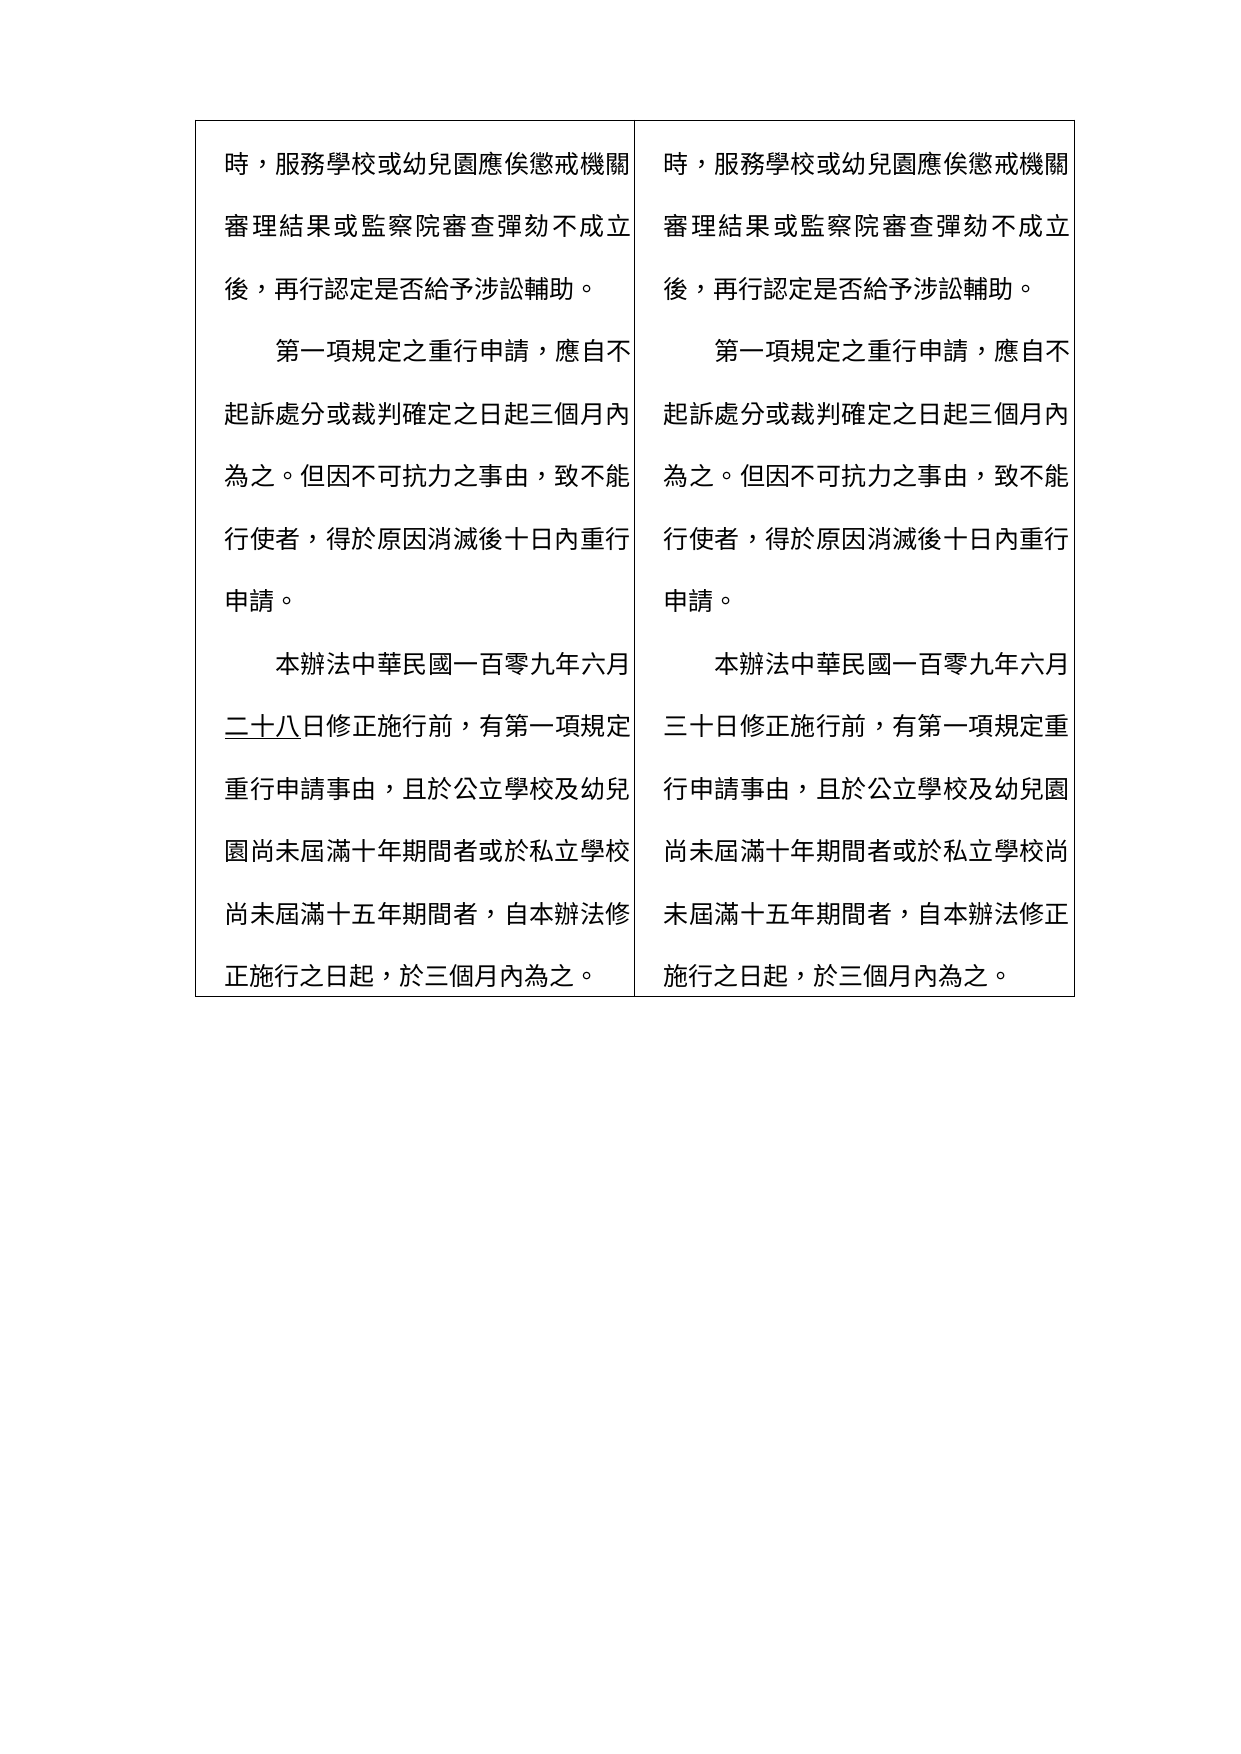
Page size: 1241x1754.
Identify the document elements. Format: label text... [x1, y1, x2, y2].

table_cell 時，服務學校或幼兒園應俟懲戒機關審理結果或監察院審查彈劾不成立後，再行認定是否給予涉訟輔助。 第一項規定之重行申請，應自不起訴處分或裁判確定之日起三個月內為之。但因不可抗力之事由，致不能行使者，得於原因消滅後十日內重行申請。 本辦法中華民國一百零九年六月三十日修正施行前，有第一項規定重行申請事由，且於公立學校及幼兒園尚未屆滿十年期間者或於私立學校尚未屆滿十五年期間者，自本辦法修正施行之日起，於三個月內為之。 [635, 121, 1074, 996]
table_cell 時，服務學校或幼兒園應俟懲戒機關審理結果或監察院審查彈劾不成立後，再行認定是否給予涉訟輔助。 第一項規定之重行申請，應自不起訴處分或裁判確定之日起三個月內為之。但因不可抗力之事由，致不能行使者，得於原因消滅後十日內重行申請。 本辦法中華民國一百零九年六月二十八日修正施行前，有第一項規定重行申請事由，且於公立學校及幼兒園尚未屆滿十年期間者或於私立學校尚未屆滿十五年期間者，自本辦法修正施行之日起，於三個月內為之。 [196, 121, 634, 996]
